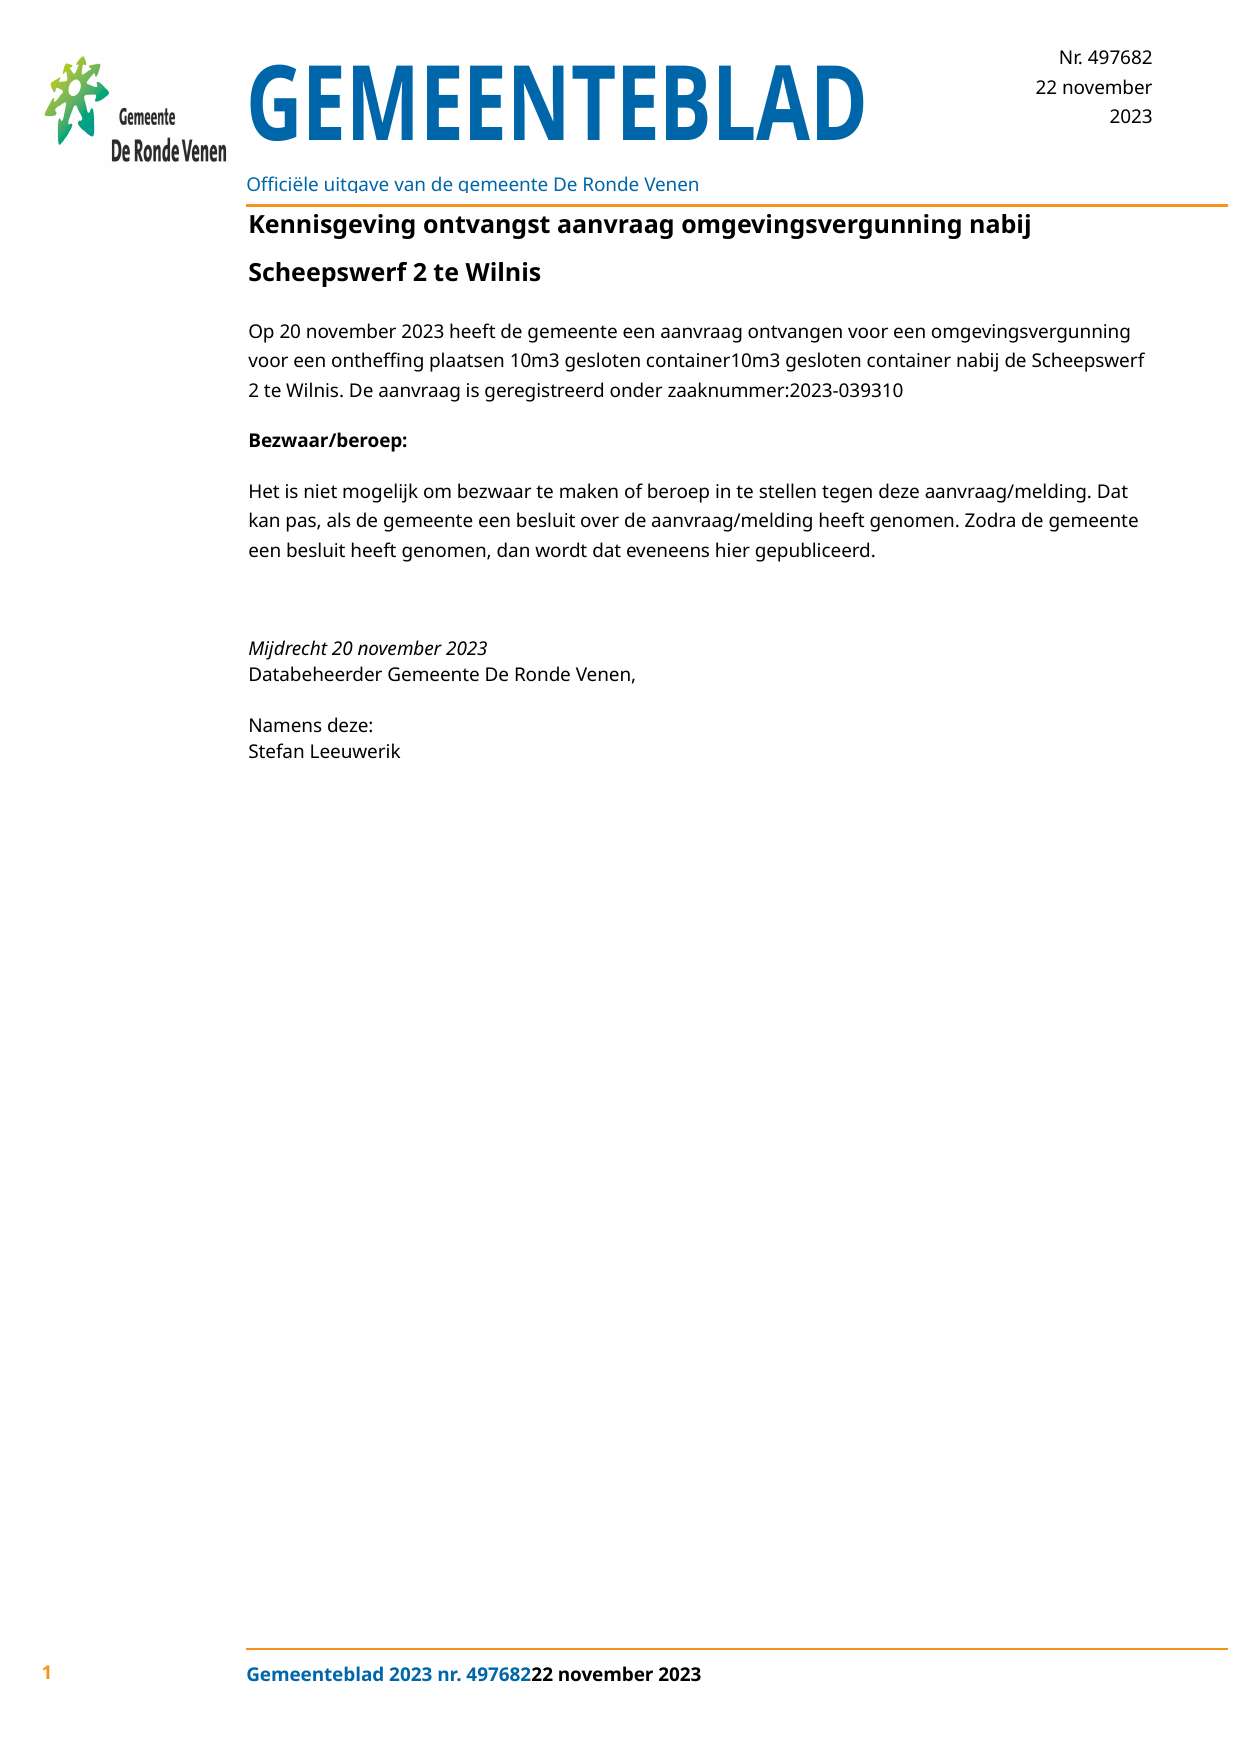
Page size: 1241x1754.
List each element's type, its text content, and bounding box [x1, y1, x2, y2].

text Mijdrecht 20 november 2023 [248, 635, 1152, 661]
text Stefan Leeuwerik [248, 738, 1152, 764]
text Bezwaar/beroep: [248, 427, 1152, 453]
text Databeheerder Gemeente De Ronde Venen, [248, 661, 1152, 687]
text Kennisgeving ontvangst aanvraag omgevingsvergunning nabij Scheepswerf 2 te Wilnis [248, 207, 1152, 288]
text Namens deze: [248, 712, 1152, 738]
text Het is niet mogelijk om bezwaar te maken of beroep in te stellen tegen deze aanvraag/melding. Dat kan pas, als de gemeente een besluit over de aanvraag/melding heeft genomen. Zodra de gemeente een besluit heeft genomen, dan wordt dat eveneens hier gepubliceerd. [248, 478, 1152, 563]
text Op 20 november 2023 heeft de gemeente een aanvraag ontvangen voor een omgevingsvergunning voor een ontheffing plaatsen 10m3 gesloten container10m3 gesloten container nabij de Scheepswerf 2 te Wilnis. De aanvraag is geregistreerd onder zaaknummer:2023-039310 [248, 318, 1152, 403]
picture [41, 47, 231, 172]
